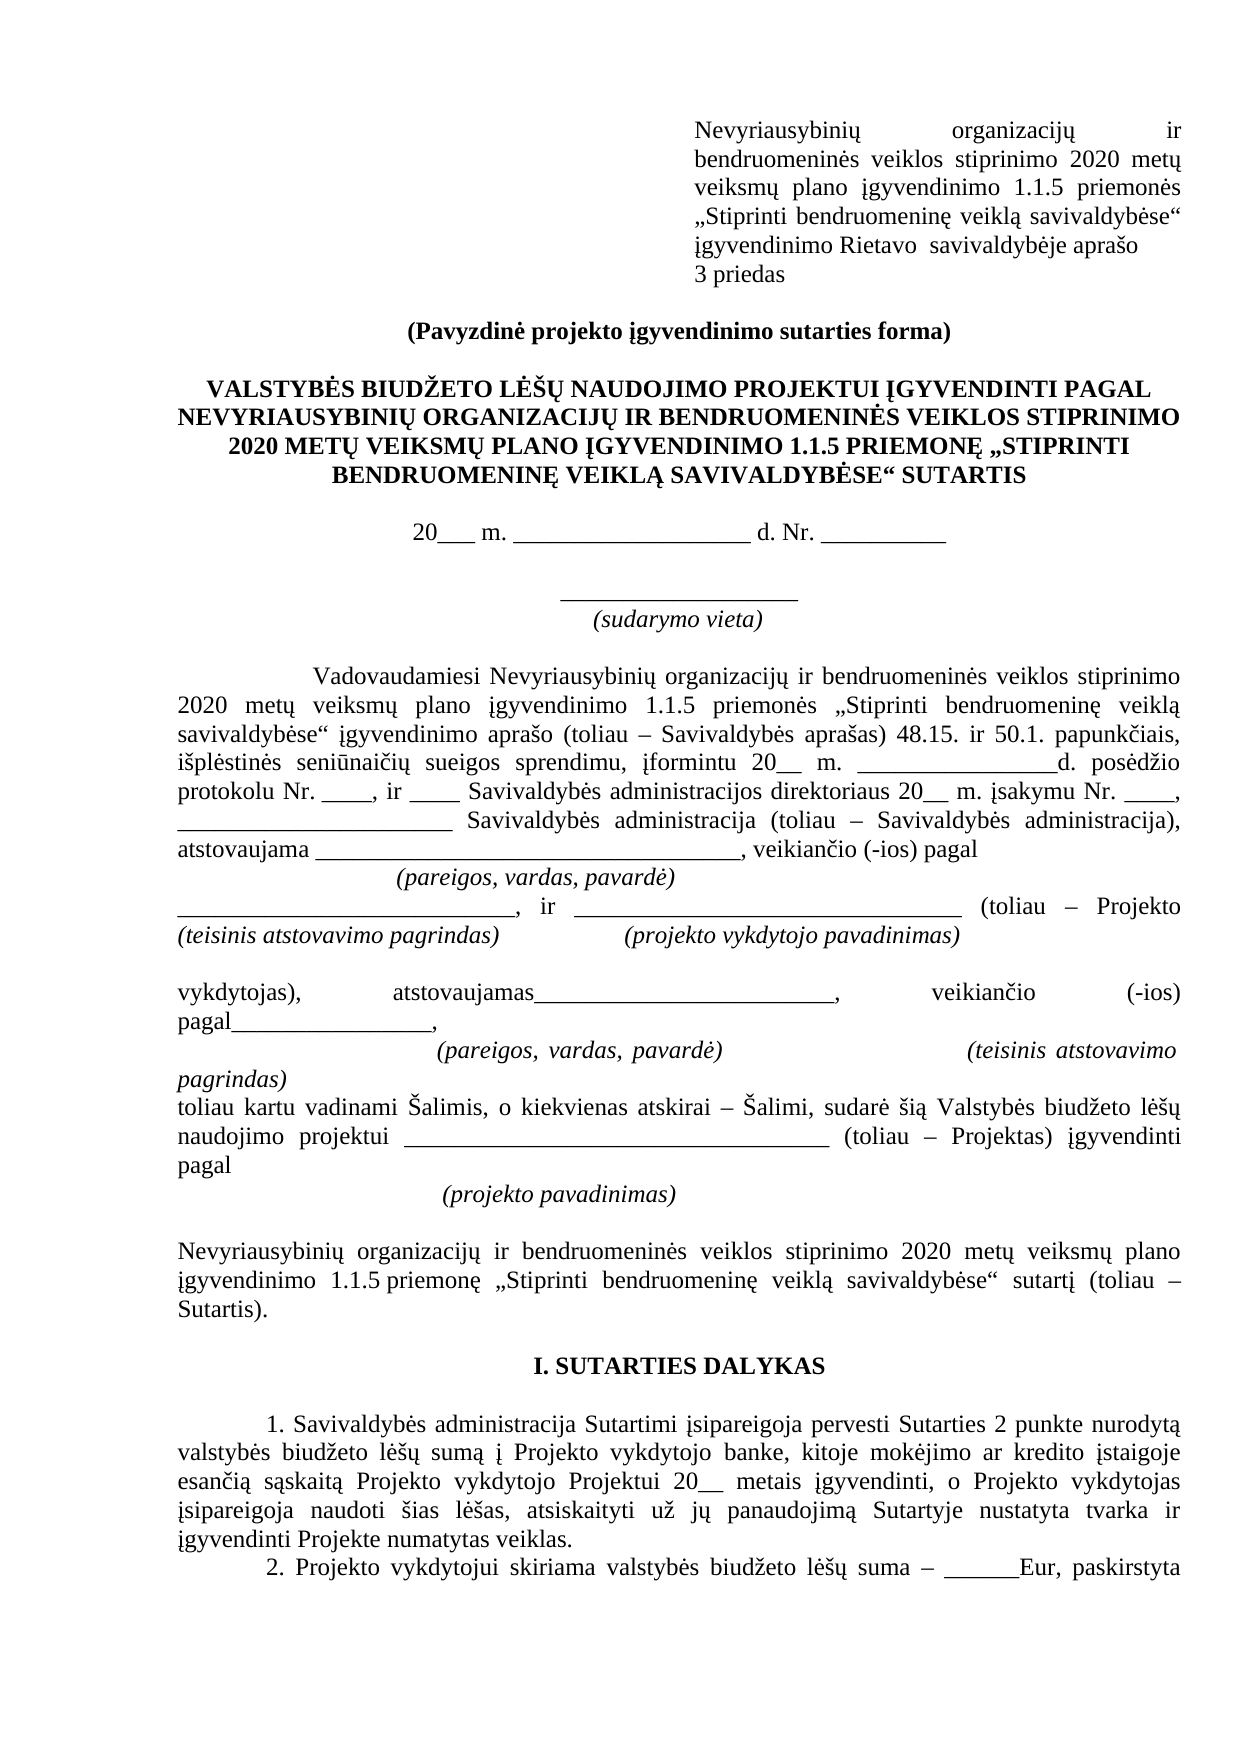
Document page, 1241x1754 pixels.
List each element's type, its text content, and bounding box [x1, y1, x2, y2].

text 2. Projekto vykdytojui skiriama valstybės biudžeto lėšų suma – ______Eur, paskirstyta [177, 1552, 1181, 1581]
text 1. Savivaldybės administracija Sutartimi įsipareigoja pervesti Sutarties 2 punkte nurodytą valstybės biudžeto lėšų sumą į Projekto vykdytojo banke, kitoje mokėjimo ar kredito įstaigoje esančią sąskaitą Projekto vykdytojo Projektui 20__ metais įgyvendinti, o Projekto vykdytojas įsipareigoja naudoti šias lėšas, atsiskaityti už jų panaudojimą Sutartyje nustatyta tvarka ir įgyvendinti Projekte numatytas veiklas. [177, 1409, 1181, 1552]
text vykdytojas), atstovaujamas________________________, veikiančio (-ios) pagal________________, [177, 977, 1181, 1035]
text ___________________________, ir _______________________________ (toliau – Projekto (teisinis atstovavimo pagrindas) (projekto vykdytojo pavadinimas) [177, 891, 1181, 949]
text VALSTYBĖS BIUDŽETO LĖŠŲ NAUDOJIMO PROJEKTUI ĮGYVENDINTI PAGAL NEVYRIAUSYBINIŲ ORGANIZACIJŲ IR BENDRUOMENINĖS VEIKLOS STIPRINIMO 2020 METŲ VEIKSMŲ PLANO ĮGYVENDINIMO 1.1.5 PRIEMONĘ „STIPRINTI BENDRUOMENINĘ VEIKLĄ SAVIVALDYBĖSE“ SUTARTIS [177, 374, 1181, 489]
text Nevyriausybinių organizacijų ir bendruomeninės veiklos stiprinimo 2020 metų veiksmų plano įgyvendinimo 1.1.5 priemonės „Stiprinti bendruomeninę veiklą savivaldybėse“ įgyvendinimo Rietavo savivaldybėje aprašo [694, 115, 1181, 259]
text Vadovaudamiesi Nevyriausybinių organizacijų ir bendruomeninės veiklos stiprinimo 2020 metų veiksmų plano įgyvendinimo 1.1.5 priemonės „Stiprinti bendruomeninę veiklą savivaldybėse“ įgyvendinimo aprašo (toliau – Savivaldybės aprašas) 48.15. ir 50.1. papunkčiais, išplėstinės seniūnaičių sueigos sprendimu, įformintu 20__ m. ________________d. posėdžio protokolu Nr. ____, ir ____ Savivaldybės administracijos direktoriaus 20__ m. įsakymu Nr. ____, ______________________ Savivaldybės administracija (toliau – Savivaldybės administracija), atstovaujama __________________________________, veikiančio (-ios) pagal [177, 661, 1181, 862]
text Nevyriausybinių organizacijų ir bendruomeninės veiklos stiprinimo 2020 metų veiksmų plano įgyvendinimo 1.1.5 priemonę „Stiprinti bendruomeninę veiklą savivaldybėse“ sutartį (toliau – Sutartis). [177, 1236, 1181, 1322]
text 3 priedas [694, 259, 1181, 287]
text (pareigos, vardas, pavardė) (teisinis atstovavimo pagrindas) [177, 1035, 1181, 1092]
text ___________________ [177, 575, 1181, 604]
text (pareigos, vardas, pavardė) [177, 862, 1181, 891]
text 20___ m. ___________________ d. Nr. __________ [177, 517, 1181, 546]
text (sudarymo vieta) [177, 604, 1181, 632]
text (Pavyzdinė projekto įgyvendinimo sutarties forma) [177, 316, 1181, 345]
text (projekto pavadinimas) [177, 1179, 1181, 1207]
text toliau kartu vadinami Šalimis, o kiekvienas atskirai – Šalimi, sudarė šią Valstybės biudžeto lėšų naudojimo projektui __________________________________ (toliau – Projektas) įgyvendinti pagal [177, 1092, 1181, 1179]
text I. SUTARTIES DALYKAS [177, 1351, 1181, 1380]
